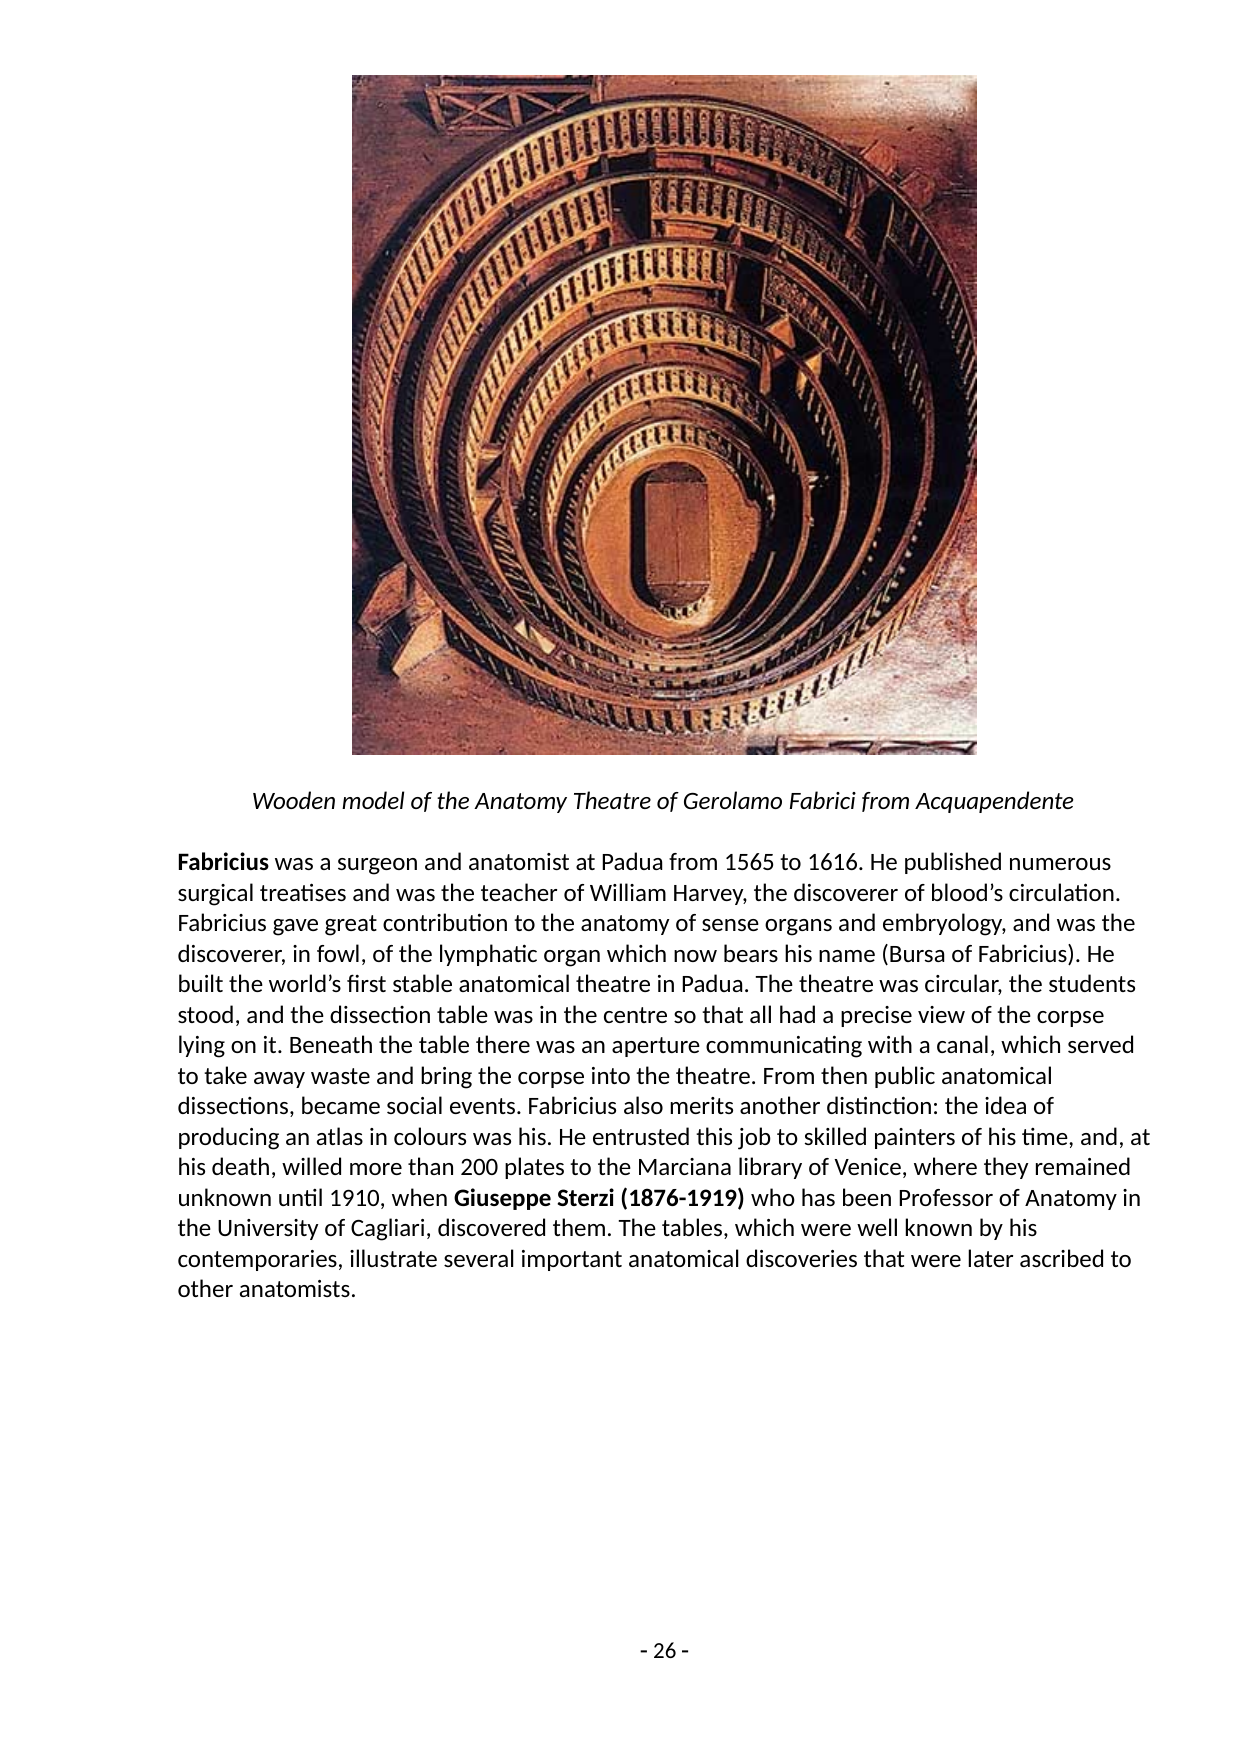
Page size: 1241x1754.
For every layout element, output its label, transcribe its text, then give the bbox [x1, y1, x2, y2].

text Fabricius was a surgeon and anatomist at Padua from 1565 to 1616. He published numerous surgical treatises and was the teacher of William Harvey, the discoverer of blood’s circulation. Fabricius gave great contribution to the anatomy of sense organs and embryology, and was the discoverer, in fowl, of the lymphatic organ which now bears his name (Bursa of Fabricius). He built the world’s first stable anatomical theatre in Padua. The theatre was circular, the students stood, and the dissection table was in the centre so that all had a precise view of the corpse lying on it. Beneath the table there was an aperture communicating with a canal, which served to take away waste and bring the corpse into the theatre. From then public anatomical dissections, became social events. Fabricius also merits another distinction: the idea of producing an atlas in colours was his. He entrusted this job to skilled painters of his time, and, at his death, willed more than 200 plates to the Marciana library of Venice, where they remained unknown until 1910, when Giuseppe Sterzi (1876-1919) who has been Professor of Anatomy in the University of Cagliari, discovered them. The tables, which were well known by his contemporaries, illustrate several important anatomical discoveries that were later ascribed to other anatomists. [177, 846, 1152, 1304]
text Wooden model of the Anatomy Theatre of Gerolamo Fabrici from Acquapendente [177, 785, 1152, 816]
